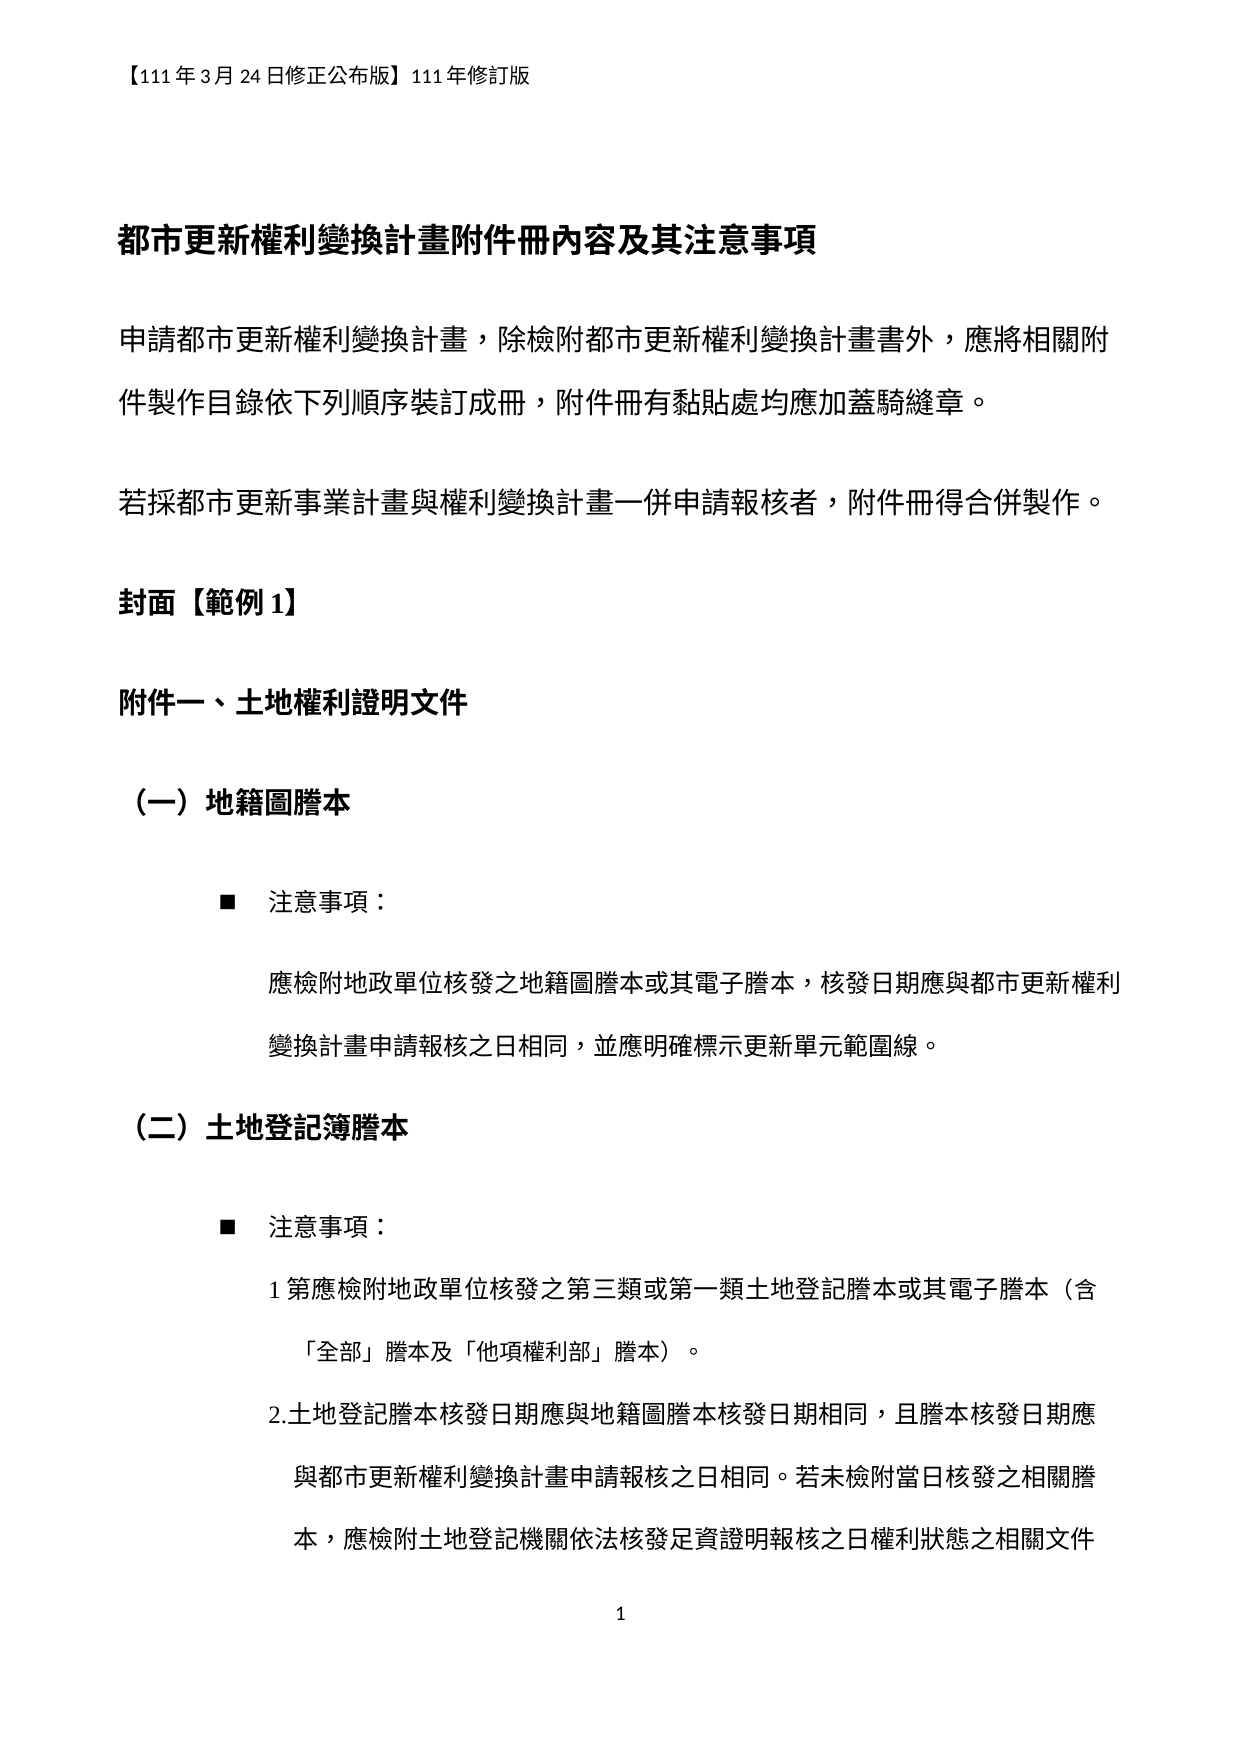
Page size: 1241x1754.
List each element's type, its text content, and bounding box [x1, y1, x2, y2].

text （一）地籍圖謄本 [118, 759, 1122, 821]
text 應檢附地政單位核發之地籍圖謄本或其電子謄本，核發日期應與都市更新權利變換計畫申請報核之日相同，並應明確標示更新單元範圍線。 [268, 940, 1122, 1065]
text 申請都市更新權利變換計畫，除檢附都市更新權利變換計畫書外，應將相關附件製作目錄依下列順序裝訂成冊，附件冊有黏貼處均應加蓋騎縫章。 [118, 296, 1122, 421]
list 注意事項： [218, 859, 1122, 921]
text 1第應檢附地政單位核發之第三類或第一類土地登記謄本或其電子謄本（含「全部」謄本及「他項權利部」謄本）。 [268, 1246, 1097, 1371]
text 2.土地登記謄本核發日期應與地籍圖謄本核發日期相同，且謄本核發日期應與都市更新權利變換計畫申請報核之日相同。若未檢附當日核發之相關謄本，應檢附土地登記機關依法核發足資證明報核之日權利狀態之相關文件 [268, 1371, 1097, 1559]
text （二）土地登記簿謄本 [118, 1084, 1122, 1146]
subtitle 都市更新權利變換計畫附件冊內容及其注意事項 [117, 196, 1122, 259]
list 注意事項： [218, 1184, 1122, 1246]
text 若採都市更新事業計畫與權利變換計畫一併申請報核者，附件冊得合併製作。 [118, 459, 1122, 521]
text 封面【範例1】 [118, 559, 1122, 621]
text 附件一、土地權利證明文件 [118, 659, 1122, 721]
